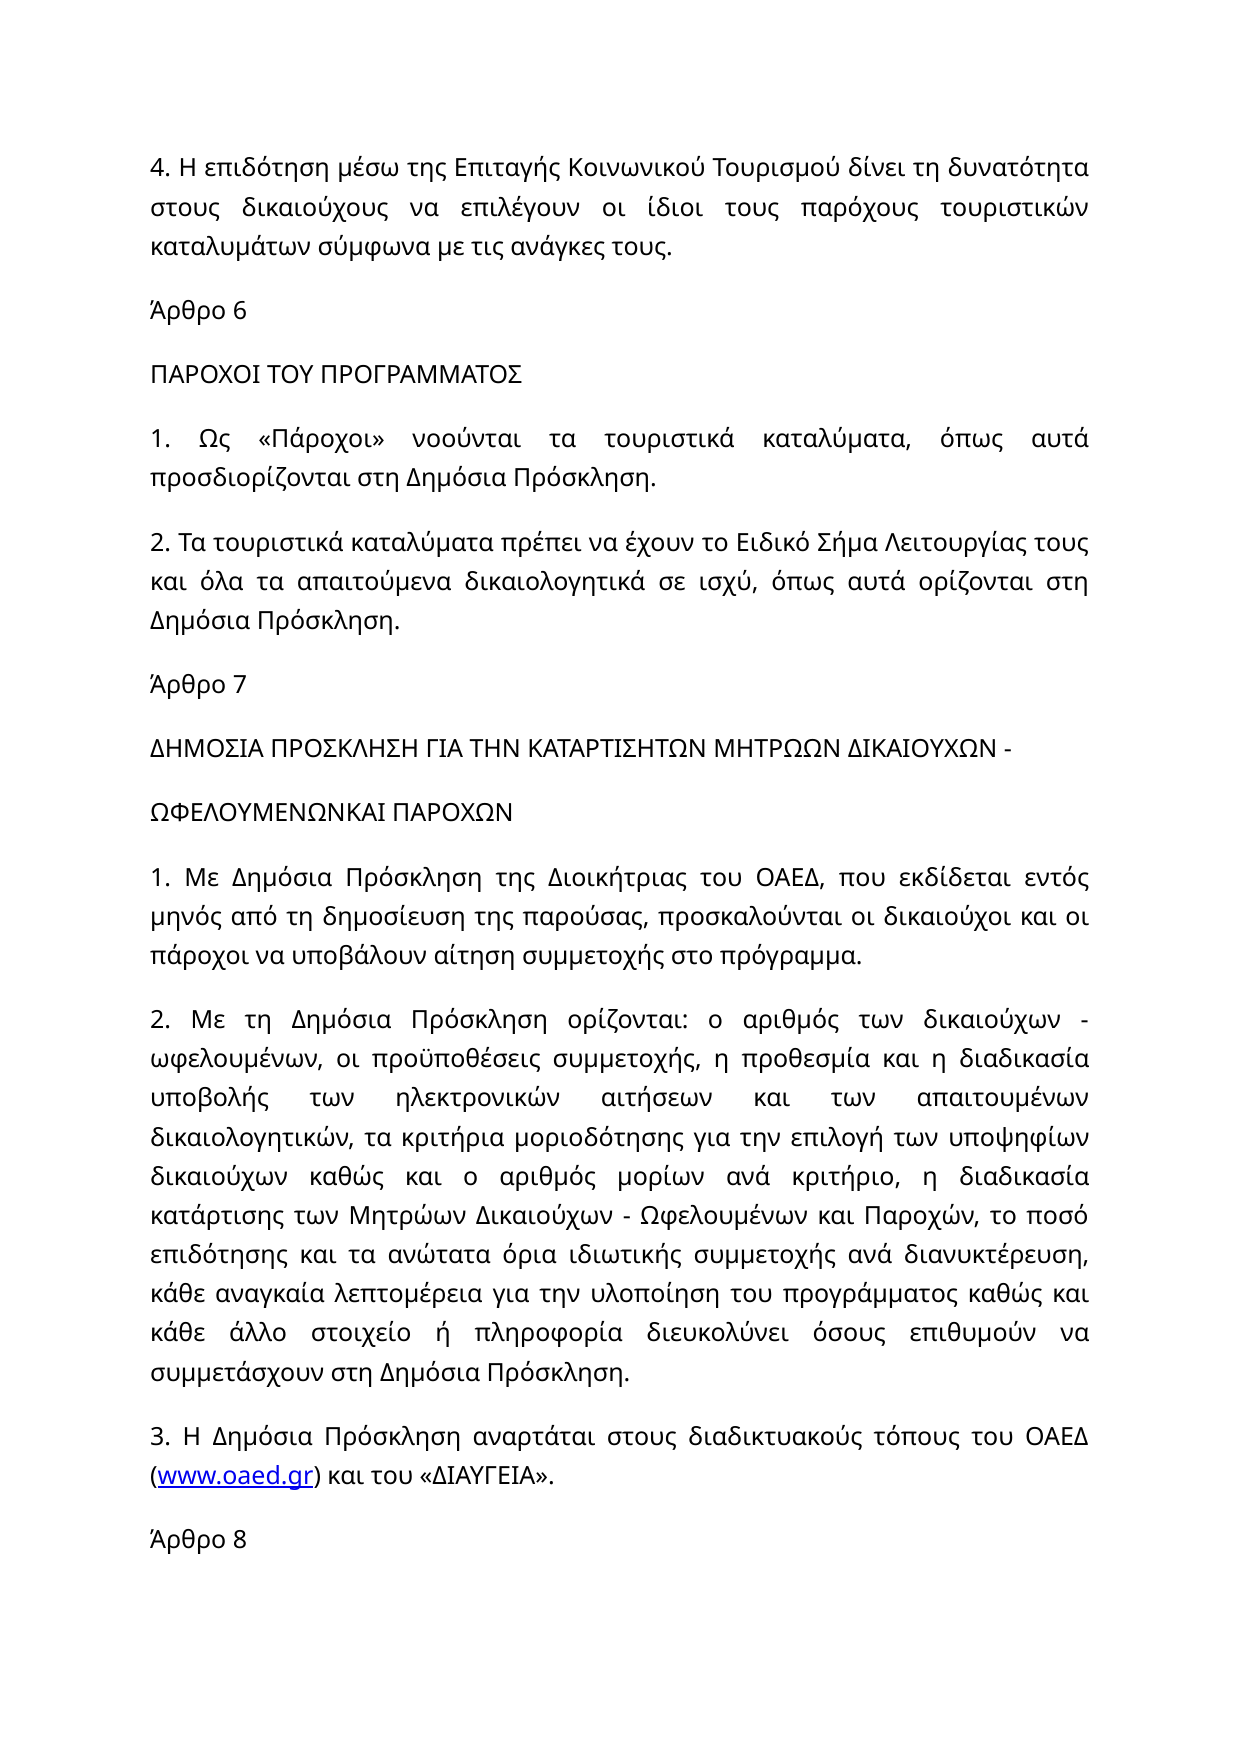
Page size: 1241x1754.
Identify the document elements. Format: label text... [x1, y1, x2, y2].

text Άρθρο 7 [150, 667, 1090, 701]
text 2. Με τη Δημόσια Πρόσκληση ορίζονται: ο αριθμός των δικαιούχων - ωφελουμένων, οι προϋποθέσεις συμμετοχής, η προθεσμία και η διαδικασία υποβολής των ηλεκτρονικών αιτήσεων και των απαιτουμένων δικαιολογητικών, τα κριτήρια μοριοδότησης για την επιλογή των υποψηφίων δικαιούχων καθώς και ο αριθμός μορίων ανά κριτήριο, η διαδικασία κατάρτισης των Μητρώων Δικαιούχων - Ωφελουμένων και Παροχών, το ποσό επιδότησης και τα ανώτατα όρια ιδιωτικής συμμετοχής ανά διανυκτέρευση, κάθε αναγκαία λεπτομέρεια για την υλοποίηση του προγράμματος καθώς και κάθε άλλο στοιχείο ή πληροφορία διευκολύνει όσους επιθυμούν να συμμετάσχουν στη Δημόσια Πρόσκληση. [150, 1002, 1090, 1388]
text ΠΑΡΟΧΟΙ ΤΟΥ ΠΡΟΓΡΑΜΜΑΤΟΣ [150, 357, 1090, 391]
text ΔΗΜΟΣΙΑ ΠΡΟΣΚΛΗΣΗ ΓΙΑ ΤΗΝ ΚΑΤΑΡΤΙΣΗΤΩΝ ΜΗΤΡΩΩΝ ΔΙΚΑΙΟΥΧΩΝ - [150, 731, 1090, 765]
text 3. Η Δημόσια Πρόσκληση αναρτάται στους διαδικτυακούς τόπους του ΟΑΕΔ (www.oaed.gr) και του «ΔΙΑΥΓΕΙΑ». [150, 1418, 1090, 1492]
text 2. Τα τουριστικά καταλύματα πρέπει να έχουν το Ειδικό Σήμα Λειτουργίας τους και όλα τα απαιτούμενα δικαιολογητικά σε ισχύ, όπως αυτά ορίζονται στη Δημόσια Πρόσκληση. [150, 524, 1090, 637]
text 1. Με Δημόσια Πρόσκληση της Διοικήτριας του ΟΑΕΔ, που εκδίδεται εντός μηνός από τη δημοσίευση της παρούσας, προσκαλούνται οι δικαιούχοι και οι πάροχοι να υποβάλουν αίτηση συμμετοχής στο πρόγραμμα. [150, 859, 1090, 972]
text ΩΦΕΛΟΥΜΕΝΩΝΚΑΙ ΠΑΡΟΧΩΝ [150, 795, 1090, 829]
text Άρθρο 6 [150, 292, 1090, 327]
text 1. Ως «Πάροχοι» νοούνται τα τουριστικά καταλύματα, όπως αυτά προσδιορίζονται στη Δημόσια Πρόσκληση. [150, 421, 1090, 494]
text 4. Η επιδότηση μέσω της Επιταγής Κοινωνικού Τουρισμού δίνει τη δυνατότητα στους δικαιούχους να επιλέγουν οι ίδιοι τους παρόχους τουριστικών καταλυμάτων σύμφωνα με τις ανάγκες τους. [150, 150, 1090, 262]
text Άρθρο 8 [150, 1522, 1090, 1556]
